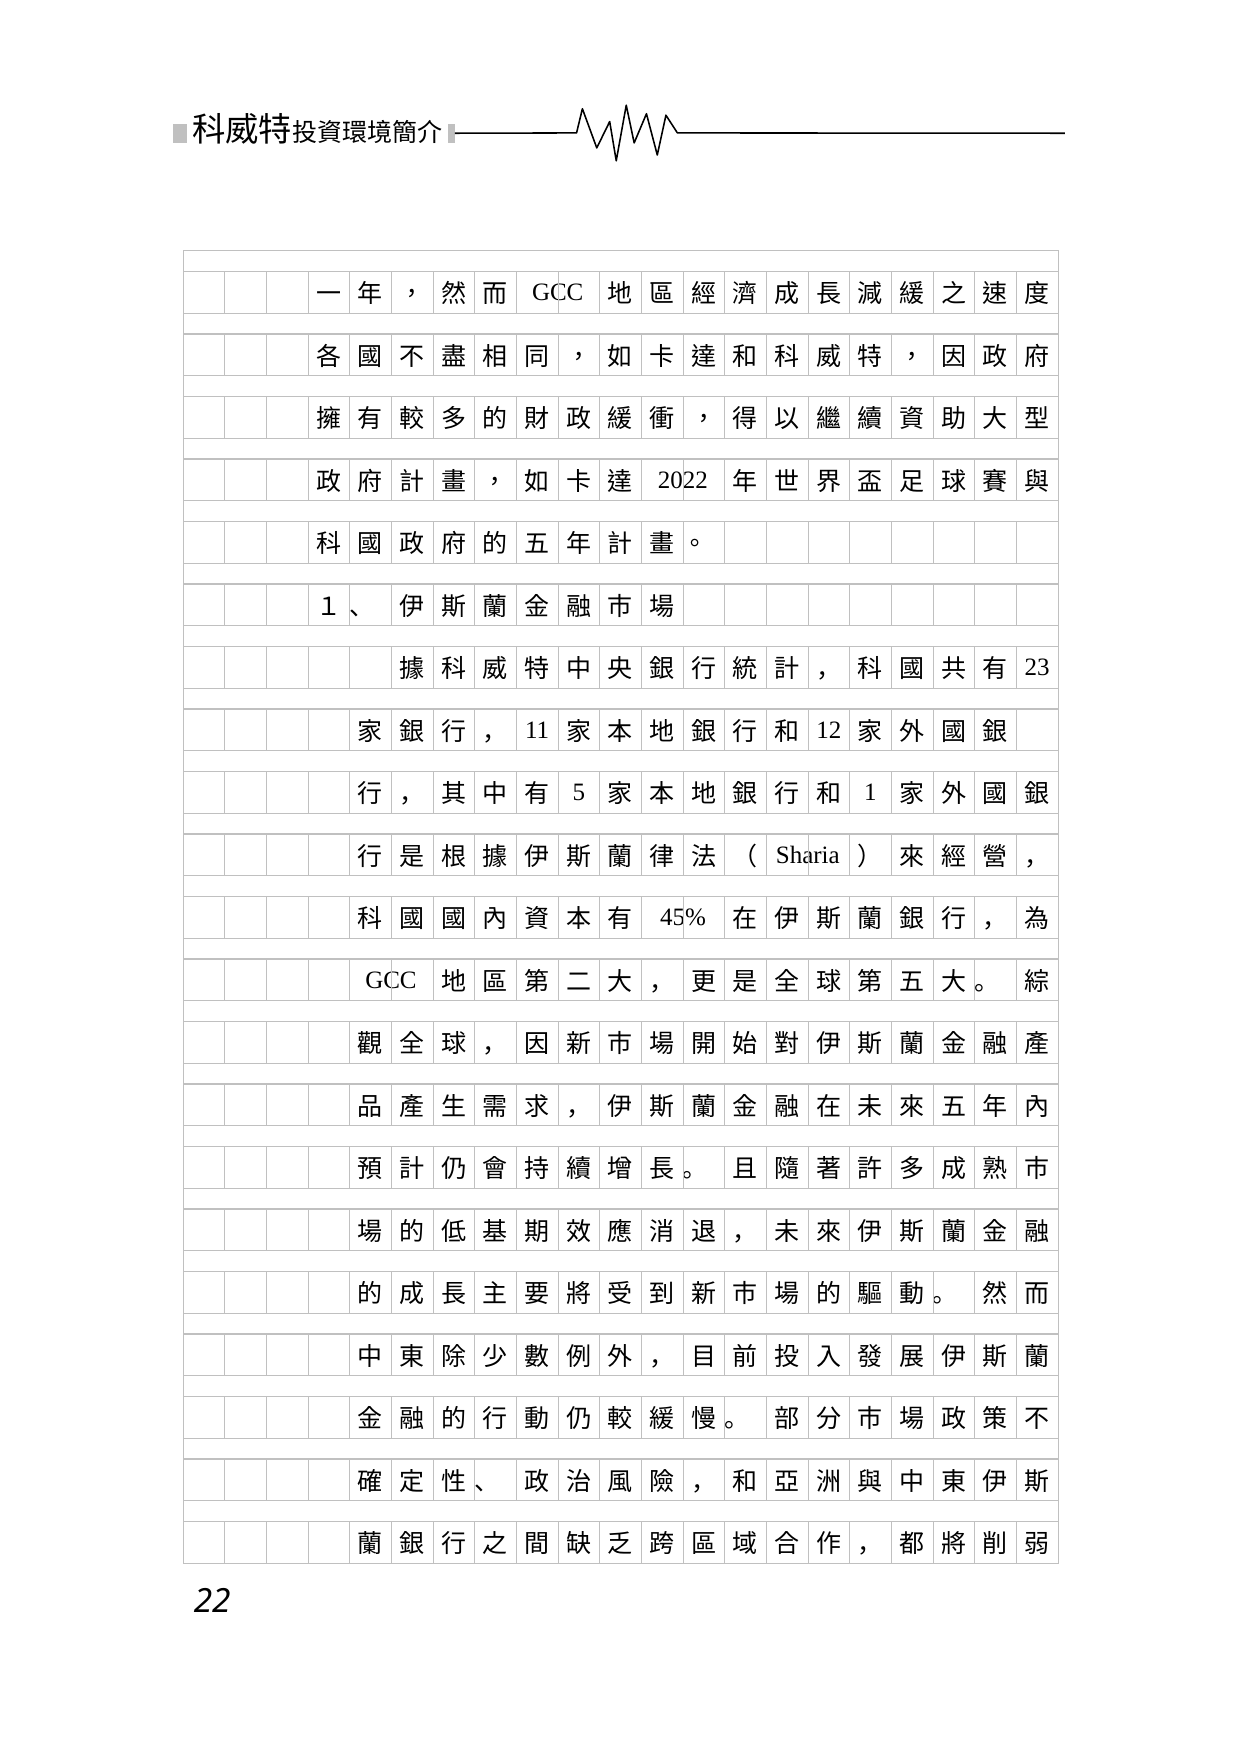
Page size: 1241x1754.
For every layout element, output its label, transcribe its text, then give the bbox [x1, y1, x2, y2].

text 據科威特中央銀行統計，科國共有23家銀行，11家本地銀行和12家外國銀行，其中有5家本地銀行和1家外國銀行是根據伊斯蘭律法（Sharia）來經營，科國國內資本有45%在伊斯蘭銀行，為GCC地區第二大，更是全球第五大。綜觀全球，因新市場開始對伊斯蘭金融產品產生需求，伊斯蘭金融在未來五年內預計仍會持續增長。且隨著許多成熟市場的低基期效應消退，未來伊斯蘭金融的成長主要將受到新市場的驅動。然而中東除少數例外，目前投入發展伊斯蘭金融的行動仍較緩慢。部分市場政策不確定性、政治風險，和亞洲與中東伊斯蘭銀行之間缺乏跨區域合作，都將削弱其市場擴張的力道。 [330, 689, 1058, 708]
text １、伊斯蘭金融市場 [1017, 585, 1058, 625]
text １、伊斯蘭金融市場 [350, 585, 391, 625]
text １、伊斯蘭金融市場 [809, 585, 849, 625]
text １、伊斯蘭金融市場 [725, 585, 766, 625]
text １、伊斯蘭金融市場 [281, 564, 1058, 583]
text 據科威特中央銀行統計，科國共有23家銀行，11家本地銀行和12家外國銀行，其中有5家本地銀行和1家外國銀行是根據伊斯蘭律法（Sharia）來經營，科國國內資本有45%在伊斯蘭銀行，為GCC地區第二大，更是全球第五大。綜觀全球，因新市場開始對伊斯蘭金融產品產生需求，伊斯蘭金融在未來五年內預計仍會持續增長。且隨著許多成熟市場的低基期效應消退，未來伊斯蘭金融的成長主要將受到新市場的驅動。然而中東除少數例外，目前投入發展伊斯蘭金融的行動仍較緩慢。部分市場政策不確定性、政治風險，和亞洲與中東伊斯蘭銀行之間缺乏跨區域合作，都將削弱其市場擴張的力道。 [330, 1376, 1058, 1396]
text １、伊斯蘭金融市場 [475, 585, 516, 625]
text １、伊斯蘭金融市場 [309, 585, 349, 625]
text 據科威特中央銀行統計，科國共有23家銀行，11家本地銀行和12家外國銀行，其中有5家本地銀行和1家外國銀行是根據伊斯蘭律法（Sharia）來經營，科國國內資本有45%在伊斯蘭銀行，為GCC地區第二大，更是全球第五大。綜觀全球，因新市場開始對伊斯蘭金融產品產生需求，伊斯蘭金融在未來五年內預計仍會持續增長。且隨著許多成熟市場的低基期效應消退，未來伊斯蘭金融的成長主要將受到新市場的驅動。然而中東除少數例外，目前投入發展伊斯蘭金融的行動仍較緩慢。部分市場政策不確定性、政治風險，和亞洲與中東伊斯蘭銀行之間缺乏跨區域合作，都將削弱其市場擴張的力道。 [330, 1189, 1058, 1208]
text １、伊斯蘭金融市場 [850, 585, 891, 625]
text 據科威特中央銀行統計，科國共有23家銀行，11家本地銀行和12家外國銀行，其中有5家本地銀行和1家外國銀行是根據伊斯蘭律法（Sharia）來經營，科國國內資本有45%在伊斯蘭銀行，為GCC地區第二大，更是全球第五大。綜觀全球，因新市場開始對伊斯蘭金融產品產生需求，伊斯蘭金融在未來五年內預計仍會持續增長。且隨著許多成熟市場的低基期效應消退，未來伊斯蘭金融的成長主要將受到新市場的驅動。然而中東除少數例外，目前投入發展伊斯蘭金融的行動仍較緩慢。部分市場政策不確定性、政治風險，和亞洲與中東伊斯蘭銀行之間缺乏跨區域合作，都將削弱其市場擴張的力道。 [330, 1126, 1058, 1146]
text 據科威特中央銀行統計，科國共有23家銀行，11家本地銀行和12家外國銀行，其中有5家本地銀行和1家外國銀行是根據伊斯蘭律法（Sharia）來經營，科國國內資本有45%在伊斯蘭銀行，為GCC地區第二大，更是全球第五大。綜觀全球，因新市場開始對伊斯蘭金融產品產生需求，伊斯蘭金融在未來五年內預計仍會持續增長。且隨著許多成熟市場的低基期效應消退，未來伊斯蘭金融的成長主要將受到新市場的驅動。然而中東除少數例外，目前投入發展伊斯蘭金融的行動仍較緩慢。部分市場政策不確定性、政治風險，和亞洲與中東伊斯蘭銀行之間缺乏跨區域合作，都將削弱其市場擴張的力道。 [330, 876, 1058, 896]
text １、伊斯蘭金融市場 [767, 585, 808, 625]
text １、伊斯蘭金融市場 [392, 585, 433, 625]
text 2019年對海灣六國金融業是相對穩定的一年，然而GCC地區經濟成長減緩之速度各國不盡相同，如卡達和科威特，因政府擁有較多的財政緩衝，得以繼續資助大型政府計畫，如卡達2022年世界盃足球賽與科國政府的五年計畫。 [281, 501, 1058, 521]
text 據科威特中央銀行統計，科國共有23家銀行，11家本地銀行和12家外國銀行，其中有5家本地銀行和1家外國銀行是根據伊斯蘭律法（Sharia）來經營，科國國內資本有45%在伊斯蘭銀行，為GCC地區第二大，更是全球第五大。綜觀全球，因新市場開始對伊斯蘭金融產品產生需求，伊斯蘭金融在未來五年內預計仍會持續增長。且隨著許多成熟市場的低基期效應消退，未來伊斯蘭金融的成長主要將受到新市場的驅動。然而中東除少數例外，目前投入發展伊斯蘭金融的行動仍較緩慢。部分市場政策不確定性、政治風險，和亞洲與中東伊斯蘭銀行之間缺乏跨區域合作，都將削弱其市場擴張的力道。 [330, 1251, 1058, 1271]
text １、伊斯蘭金融市場 [434, 585, 474, 625]
text 據科威特中央銀行統計，科國共有23家銀行，11家本地銀行和12家外國銀行，其中有5家本地銀行和1家外國銀行是根據伊斯蘭律法（Sharia）來經營，科國國內資本有45%在伊斯蘭銀行，為GCC地區第二大，更是全球第五大。綜觀全球，因新市場開始對伊斯蘭金融產品產生需求，伊斯蘭金融在未來五年內預計仍會持續增長。且隨著許多成熟市場的低基期效應消退，未來伊斯蘭金融的成長主要將受到新市場的驅動。然而中東除少數例外，目前投入發展伊斯蘭金融的行動仍較緩慢。部分市場政策不確定性、政治風險，和亞洲與中東伊斯蘭銀行之間缺乏跨區域合作，都將削弱其市場擴張的力道。 [330, 751, 1058, 771]
text 2019年對海灣六國金融業是相對穩定的一年，然而GCC地區經濟成長減緩之速度各國不盡相同，如卡達和科威特，因政府擁有較多的財政緩衝，得以繼續資助大型政府計畫，如卡達2022年世界盃足球賽與科國政府的五年計畫。 [281, 314, 1058, 333]
text １、伊斯蘭金融市場 [281, 585, 308, 625]
text １、伊斯蘭金融市場 [517, 585, 558, 625]
text １、伊斯蘭金融市場 [600, 585, 641, 625]
text １、伊斯蘭金融市場 [934, 585, 974, 625]
text 據科威特中央銀行統計，科國共有23家銀行，11家本地銀行和12家外國銀行，其中有5家本地銀行和1家外國銀行是根據伊斯蘭律法（Sharia）來經營，科國國內資本有45%在伊斯蘭銀行，為GCC地區第二大，更是全球第五大。綜觀全球，因新市場開始對伊斯蘭金融產品產生需求，伊斯蘭金融在未來五年內預計仍會持續增長。且隨著許多成熟市場的低基期效應消退，未來伊斯蘭金融的成長主要將受到新市場的驅動。然而中東除少數例外，目前投入發展伊斯蘭金融的行動仍較緩慢。部分市場政策不確定性、政治風險，和亞洲與中東伊斯蘭銀行之間缺乏跨區域合作，都將削弱其市場擴張的力道。 [330, 1314, 1058, 1333]
text １、伊斯蘭金融市場 [642, 585, 683, 625]
text 據科威特中央銀行統計，科國共有23家銀行，11家本地銀行和12家外國銀行，其中有5家本地銀行和1家外國銀行是根據伊斯蘭律法（Sharia）來經營，科國國內資本有45%在伊斯蘭銀行，為GCC地區第二大，更是全球第五大。綜觀全球，因新市場開始對伊斯蘭金融產品產生需求，伊斯蘭金融在未來五年內預計仍會持續增長。且隨著許多成熟市場的低基期效應消退，未來伊斯蘭金融的成長主要將受到新市場的驅動。然而中東除少數例外，目前投入發展伊斯蘭金融的行動仍較緩慢。部分市場政策不確定性、政治風險，和亞洲與中東伊斯蘭銀行之間缺乏跨區域合作，都將削弱其市場擴張的力道。 [330, 814, 1058, 833]
text １、伊斯蘭金融市場 [975, 585, 1016, 625]
text 據科威特中央銀行統計，科國共有23家銀行，11家本地銀行和12家外國銀行，其中有5家本地銀行和1家外國銀行是根據伊斯蘭律法（Sharia）來經營，科國國內資本有45%在伊斯蘭銀行，為GCC地區第二大，更是全球第五大。綜觀全球，因新市場開始對伊斯蘭金融產品產生需求，伊斯蘭金融在未來五年內預計仍會持續增長。且隨著許多成熟市場的低基期效應消退，未來伊斯蘭金融的成長主要將受到新市場的驅動。然而中東除少數例外，目前投入發展伊斯蘭金融的行動仍較緩慢。部分市場政策不確定性、政治風險，和亞洲與中東伊斯蘭銀行之間缺乏跨區域合作，都將削弱其市場擴張的力道。 [330, 1439, 1058, 1458]
text １、伊斯蘭金融市場 [892, 585, 933, 625]
text 據科威特中央銀行統計，科國共有23家銀行，11家本地銀行和12家外國銀行，其中有5家本地銀行和1家外國銀行是根據伊斯蘭律法（Sharia）來經營，科國國內資本有45%在伊斯蘭銀行，為GCC地區第二大，更是全球第五大。綜觀全球，因新市場開始對伊斯蘭金融產品產生需求，伊斯蘭金融在未來五年內預計仍會持續增長。且隨著許多成熟市場的低基期效應消退，未來伊斯蘭金融的成長主要將受到新市場的驅動。然而中東除少數例外，目前投入發展伊斯蘭金融的行動仍較緩慢。部分市場政策不確定性、政治風險，和亞洲與中東伊斯蘭銀行之間缺乏跨區域合作，都將削弱其市場擴張的力道。 [330, 1001, 1058, 1021]
text 據科威特中央銀行統計，科國共有23家銀行，11家本地銀行和12家外國銀行，其中有5家本地銀行和1家外國銀行是根據伊斯蘭律法（Sharia）來經營，科國國內資本有45%在伊斯蘭銀行，為GCC地區第二大，更是全球第五大。綜觀全球，因新市場開始對伊斯蘭金融產品產生需求，伊斯蘭金融在未來五年內預計仍會持續增長。且隨著許多成熟市場的低基期效應消退，未來伊斯蘭金融的成長主要將受到新市場的驅動。然而中東除少數例外，目前投入發展伊斯蘭金融的行動仍較緩慢。部分市場政策不確定性、政治風險，和亞洲與中東伊斯蘭銀行之間缺乏跨區域合作，都將削弱其市場擴張的力道。 [330, 626, 1058, 646]
text １、伊斯蘭金融市場 [559, 585, 599, 625]
text 據科威特中央銀行統計，科國共有23家銀行，11家本地銀行和12家外國銀行，其中有5家本地銀行和1家外國銀行是根據伊斯蘭律法（Sharia）來經營，科國國內資本有45%在伊斯蘭銀行，為GCC地區第二大，更是全球第五大。綜觀全球，因新市場開始對伊斯蘭金融產品產生需求，伊斯蘭金融在未來五年內預計仍會持續增長。且隨著許多成熟市場的低基期效應消退，未來伊斯蘭金融的成長主要將受到新市場的驅動。然而中東除少數例外，目前投入發展伊斯蘭金融的行動仍較緩慢。部分市場政策不確定性、政治風險，和亞洲與中東伊斯蘭銀行之間缺乏跨區域合作，都將削弱其市場擴張的力道。 [330, 1064, 1058, 1083]
text 2019年對海灣六國金融業是相對穩定的一年，然而GCC地區經濟成長減緩之速度各國不盡相同，如卡達和科威特，因政府擁有較多的財政緩衝，得以繼續資助大型政府計畫，如卡達2022年世界盃足球賽與科國政府的五年計畫。 [281, 376, 1058, 396]
text 據科威特中央銀行統計，科國共有23家銀行，11家本地銀行和12家外國銀行，其中有5家本地銀行和1家外國銀行是根據伊斯蘭律法（Sharia）來經營，科國國內資本有45%在伊斯蘭銀行，為GCC地區第二大，更是全球第五大。綜觀全球，因新市場開始對伊斯蘭金融產品產生需求，伊斯蘭金融在未來五年內預計仍會持續增長。且隨著許多成熟市場的低基期效應消退，未來伊斯蘭金融的成長主要將受到新市場的驅動。然而中東除少數例外，目前投入發展伊斯蘭金融的行動仍較緩慢。部分市場政策不確定性、政治風險，和亞洲與中東伊斯蘭銀行之間缺乏跨區域合作，都將削弱其市場擴張的力道。 [330, 939, 1058, 958]
text 2019年對海灣六國金融業是相對穩定的一年，然而GCC地區經濟成長減緩之速度各國不盡相同，如卡達和科威特，因政府擁有較多的財政緩衝，得以繼續資助大型政府計畫，如卡達2022年世界盃足球賽與科國政府的五年計畫。 [281, 439, 1058, 458]
text 據科威特中央銀行統計，科國共有23家銀行，11家本地銀行和12家外國銀行，其中有5家本地銀行和1家外國銀行是根據伊斯蘭律法（Sharia）來經營，科國國內資本有45%在伊斯蘭銀行，為GCC地區第二大，更是全球第五大。綜觀全球，因新市場開始對伊斯蘭金融產品產生需求，伊斯蘭金融在未來五年內預計仍會持續增長。且隨著許多成熟市場的低基期效應消退，未來伊斯蘭金融的成長主要將受到新市場的驅動。然而中東除少數例外，目前投入發展伊斯蘭金融的行動仍較緩慢。部分市場政策不確定性、政治風險，和亞洲與中東伊斯蘭銀行之間缺乏跨區域合作，都將削弱其市場擴張的力道。 [330, 1501, 1058, 1521]
text １、伊斯蘭金融市場 [684, 585, 724, 625]
text 2019年對海灣六國金融業是相對穩定的一年，然而GCC地區經濟成長減緩之速度各國不盡相同，如卡達和科威特，因政府擁有較多的財政緩衝，得以繼續資助大型政府計畫，如卡達2022年世界盃足球賽與科國政府的五年計畫。 [281, 251, 1058, 271]
